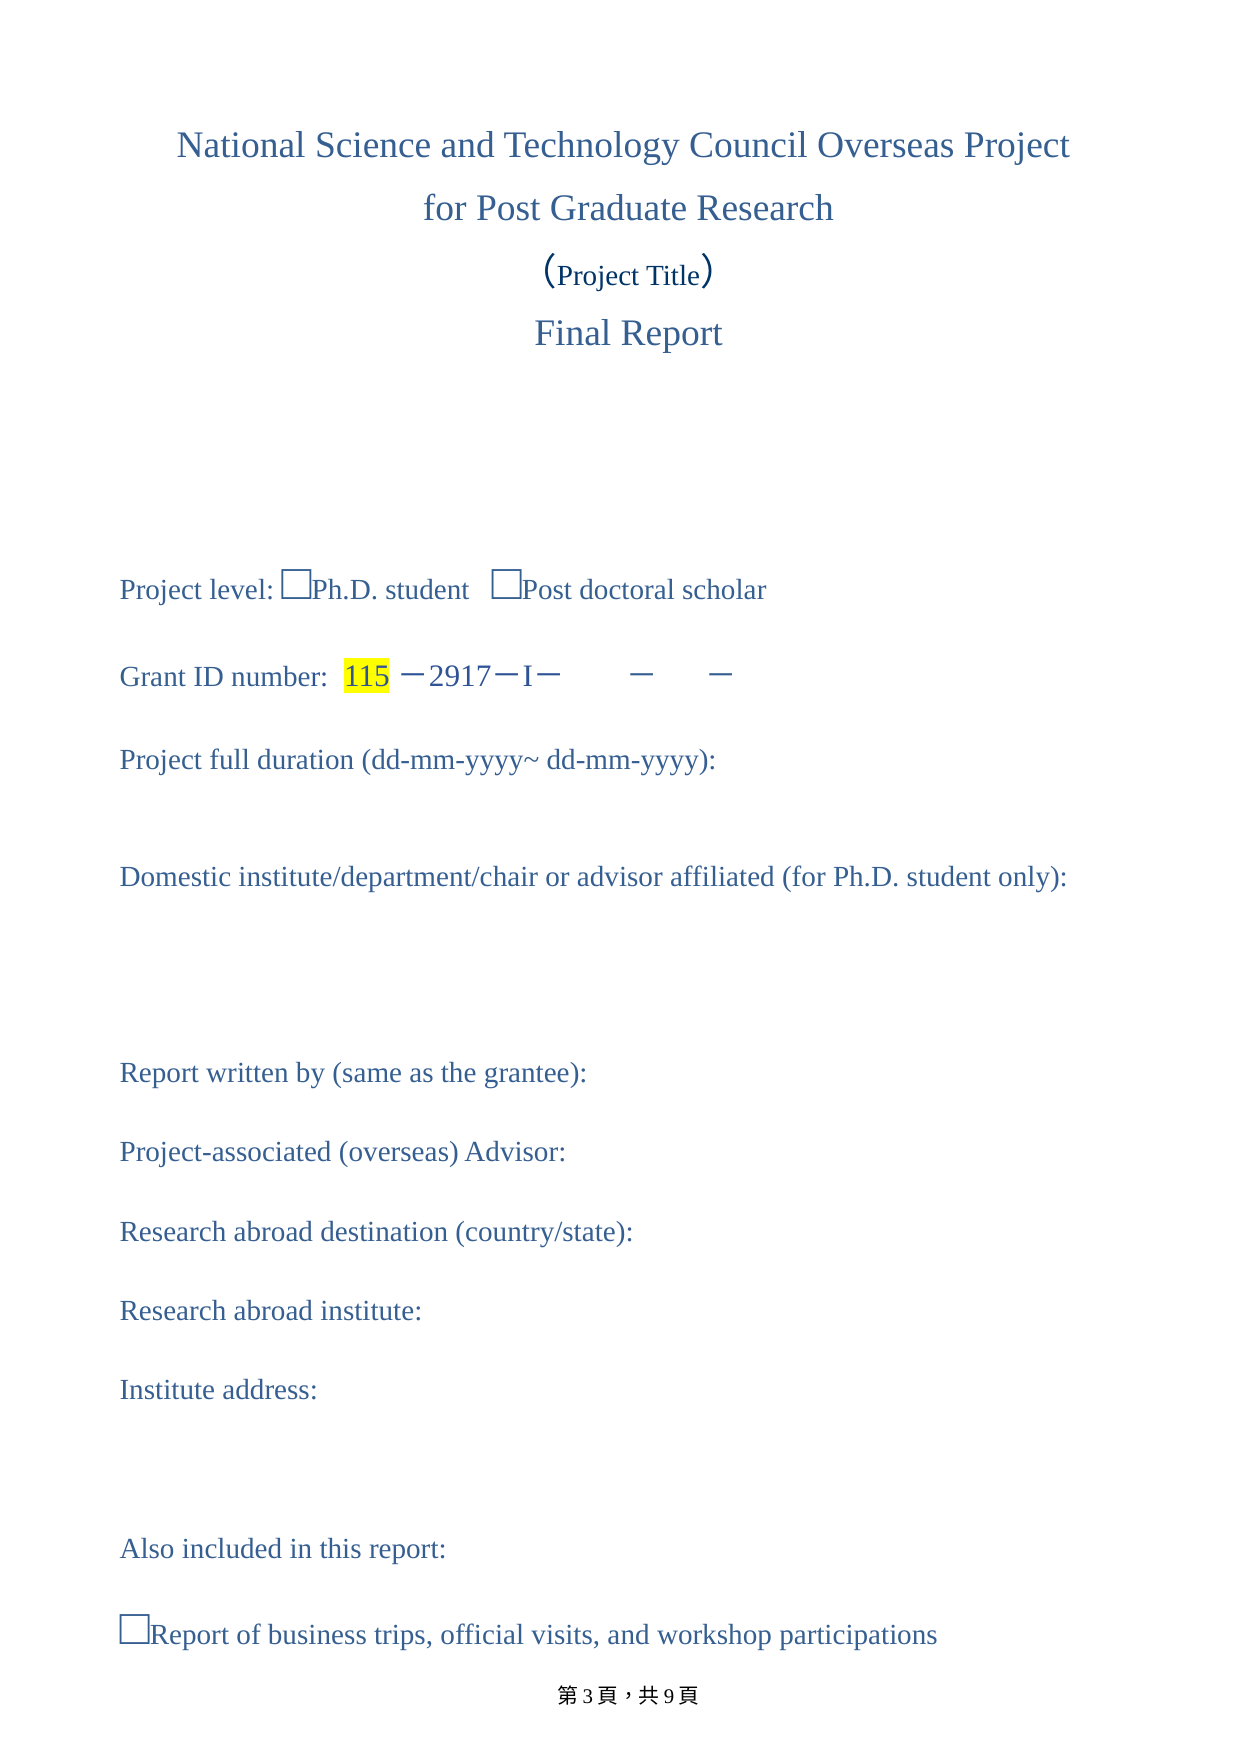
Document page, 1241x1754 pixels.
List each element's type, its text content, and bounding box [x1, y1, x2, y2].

text Also included in this report: [119, 1506, 1182, 1568]
text Final Report [75, 290, 1182, 352]
text Project full duration (dd-mm-yyyy~ dd-mm-yyyy): [119, 716, 1182, 779]
text □Report of business trips, official visits, and workshop participations [119, 1585, 1182, 1648]
text Report written by (same as the grantee): [119, 1030, 1182, 1093]
text Project level: □Ph.D. student □Post doctoral scholar [119, 540, 1182, 602]
text Research abroad destination (country/state): [119, 1189, 1182, 1251]
text Domestic institute/department/chair or advisor affiliated (for Ph.D. student only): [119, 834, 1182, 897]
text Project-associated (overseas) Advisor: [119, 1109, 1182, 1172]
text （Project Title） [75, 227, 1182, 290]
text Institute address: [119, 1347, 1182, 1410]
text National Science and Technology Council Overseas Project [75, 102, 1182, 165]
text Grant ID number: 115 －2917－I－ － － [119, 631, 1182, 694]
text Research abroad institute: [119, 1268, 1182, 1331]
text for Post Graduate Research [75, 165, 1182, 227]
